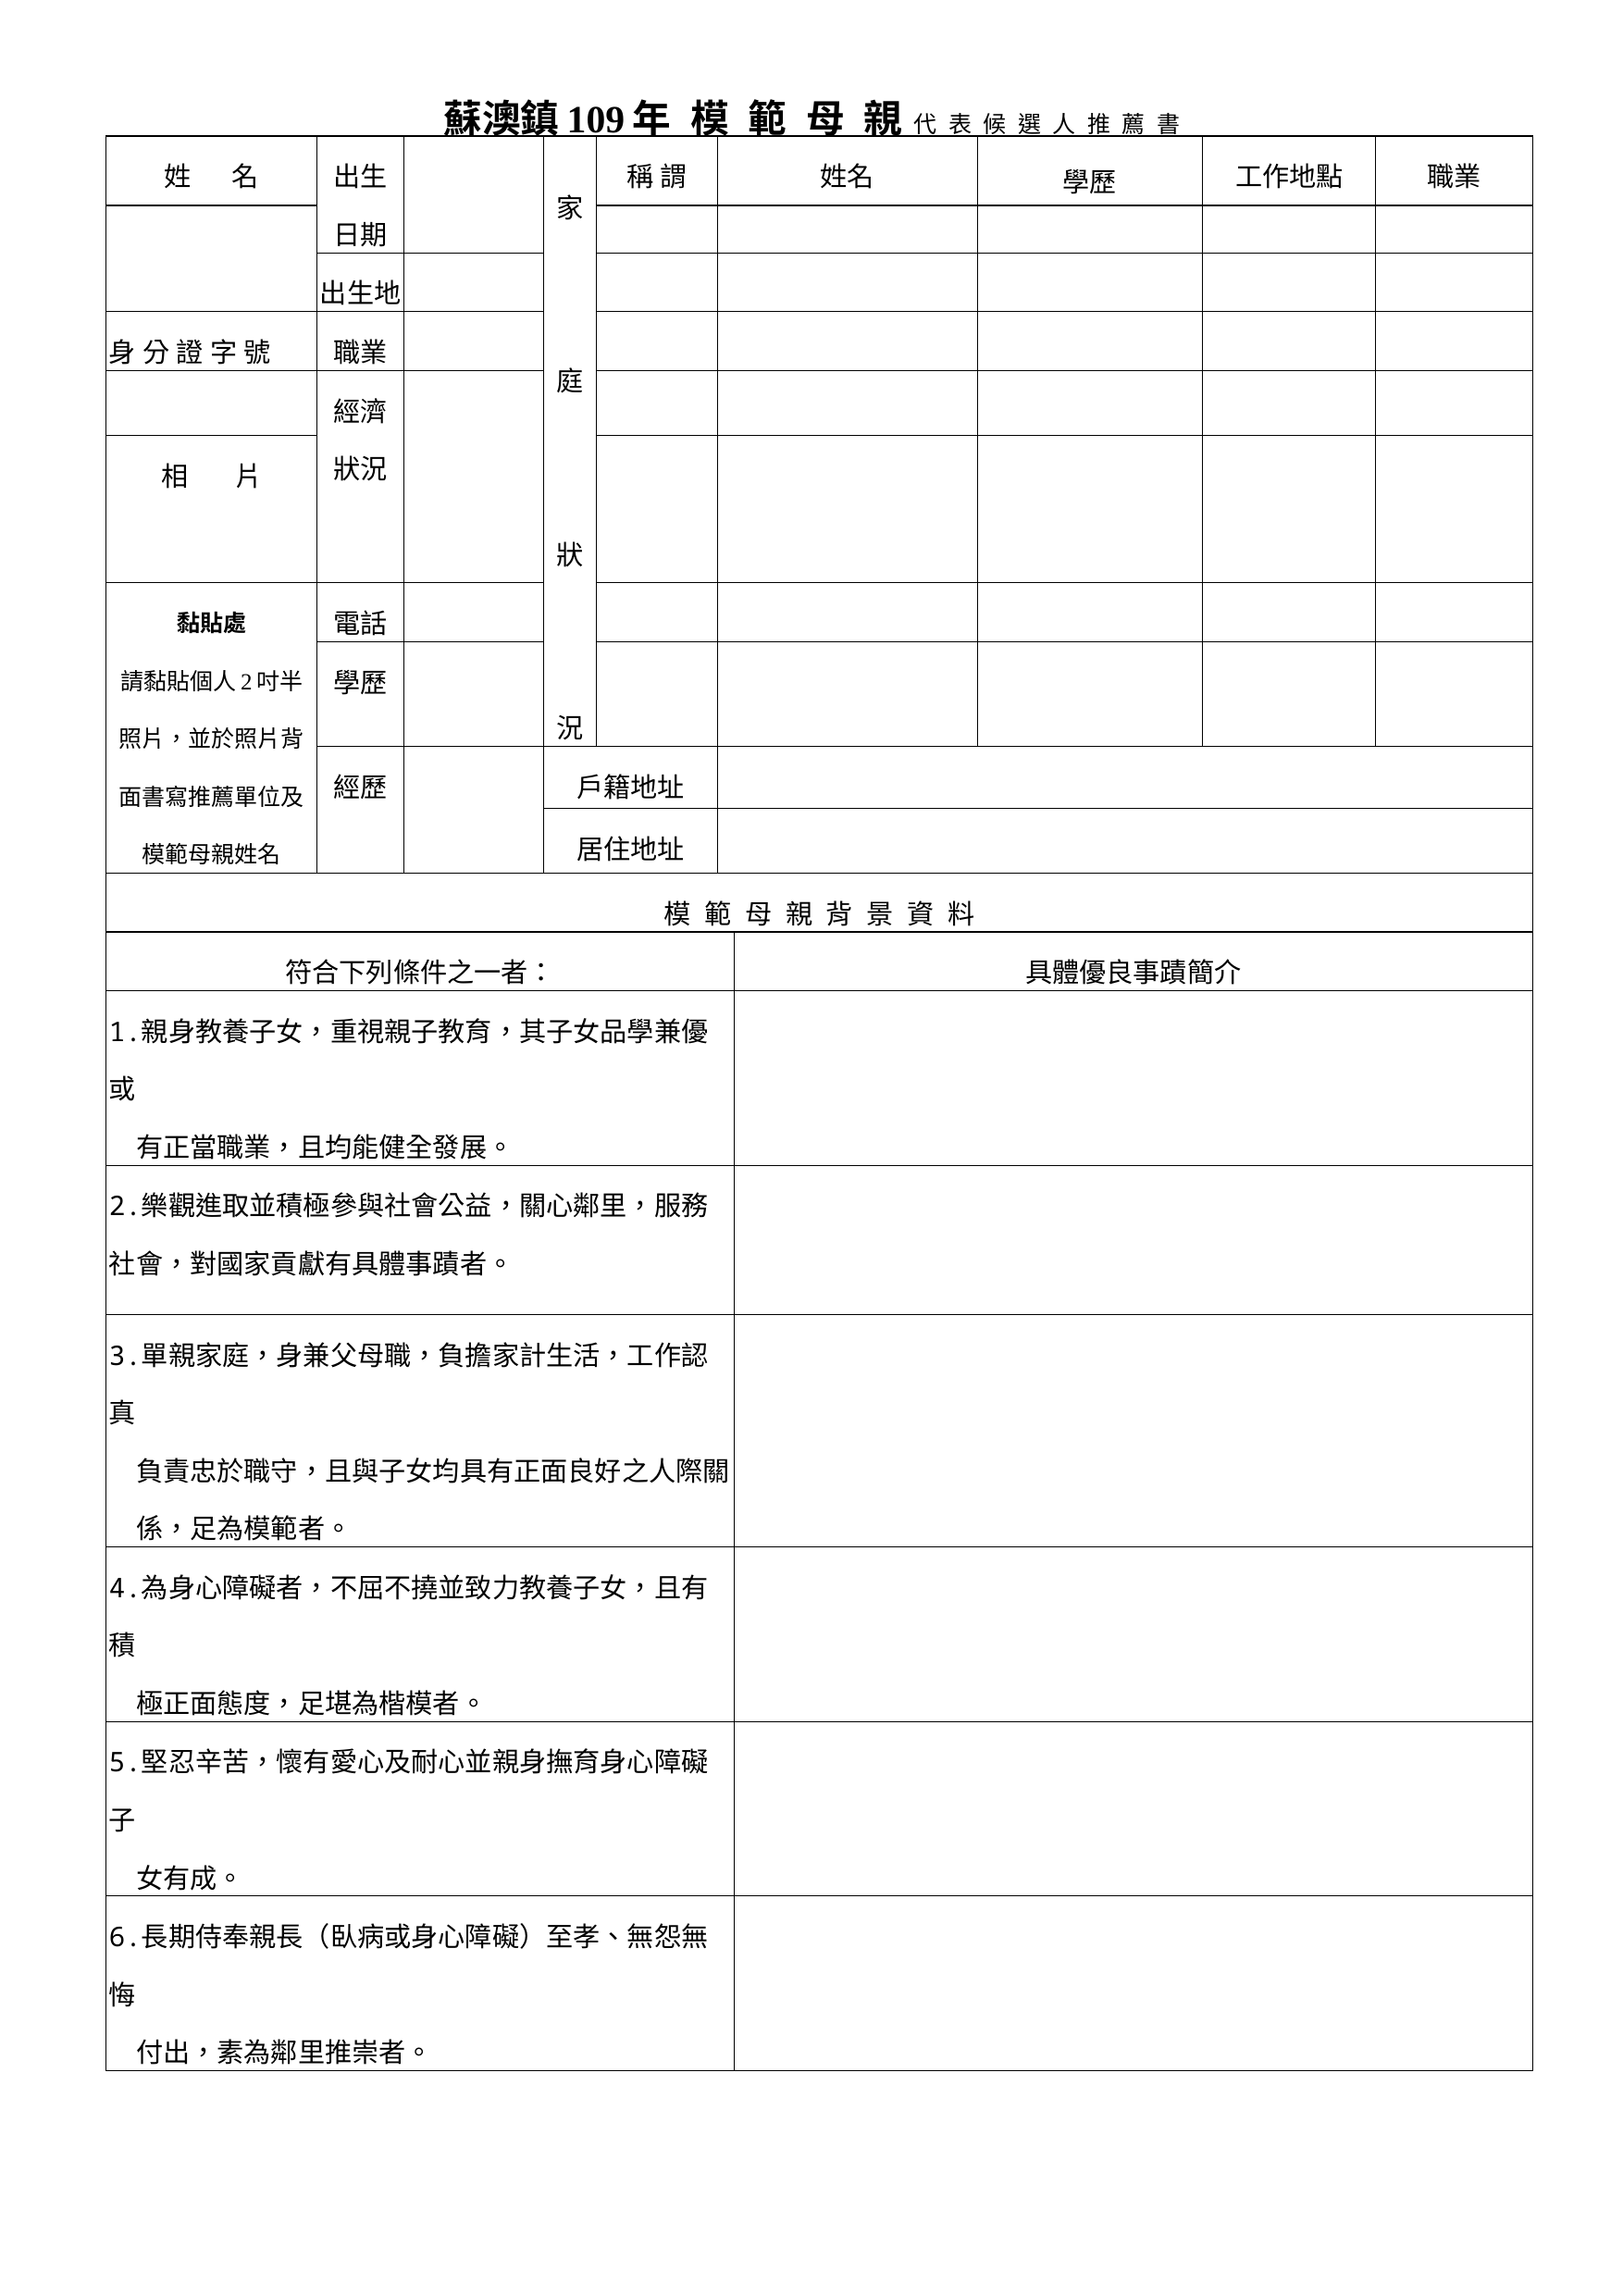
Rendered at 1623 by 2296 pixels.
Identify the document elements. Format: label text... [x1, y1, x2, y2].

table_header 工作地點 [1203, 137, 1375, 205]
table_cell 戶籍地址 [544, 747, 717, 808]
table_cell [1376, 371, 1532, 435]
table_cell [1203, 371, 1375, 435]
table_cell [106, 206, 316, 311]
table_cell 身 分 證 字 號 [106, 312, 316, 369]
table_cell 經濟 狀況 [317, 371, 403, 582]
table_cell 5.堅忍辛苦，懷有愛心及耐心並親身撫育身心障礙子 女有成。 [106, 1722, 734, 1895]
table_cell 具體優良事蹟簡介 [735, 933, 1532, 990]
table_cell [597, 206, 717, 252]
table_cell 2.樂觀進取並積極參與社會公益，關心鄰里，服務社會，對國家貢獻有具體事蹟者。 [106, 1166, 734, 1314]
table_cell [978, 254, 1202, 311]
table_cell [718, 254, 977, 311]
table_cell [718, 809, 1532, 873]
table_cell [718, 436, 977, 582]
table_header 姓 名 [106, 137, 316, 205]
table_cell 6.長期侍奉親長（臥病或身心障礙）至孝、無怨無悔 付出，素為鄰里推崇者。 [106, 1896, 734, 2070]
table_cell [404, 371, 543, 582]
table_cell 學歷 [317, 642, 403, 746]
table_header 姓名 [718, 137, 977, 205]
table_cell [1376, 206, 1532, 252]
table_cell [106, 371, 316, 435]
table_cell 3.單親家庭，身兼父母職，負擔家計生活，工作認真 負責忠於職守，且與子女均具有正面良好之人際關 係，足為模範者。 [106, 1315, 734, 1546]
table_header 職業 [1376, 137, 1532, 205]
table_cell [404, 583, 543, 641]
table_cell [1376, 642, 1532, 746]
table_cell [404, 312, 543, 369]
table_cell 符合下列條件之一者： [106, 933, 734, 990]
table_cell [718, 747, 1532, 808]
table_header 家 庭 狀 況 [544, 137, 596, 746]
table_cell [597, 642, 717, 746]
table_cell 職業 [317, 312, 403, 369]
table_cell [735, 1547, 1532, 1720]
table_cell 4.為身心障礙者，不屈不撓並致力教養子女，且有積 極正面態度，足堪為楷模者。 [106, 1547, 734, 1720]
table_cell [1203, 583, 1375, 641]
table_cell [978, 312, 1202, 369]
table_cell [404, 642, 543, 746]
table_cell [597, 583, 717, 641]
table_header 稱 謂 [597, 137, 717, 205]
table_cell [718, 312, 977, 369]
table_cell [735, 1315, 1532, 1546]
table_cell 相 片 [106, 436, 316, 582]
text 蘇澳鎮109年 模 範 母 親 代 表 候 選 人 推 薦 書 [109, 78, 1514, 135]
table_cell [597, 371, 717, 435]
table_cell 居住地址 [544, 809, 717, 873]
table_cell 經歷 [317, 747, 403, 873]
table_cell [1376, 312, 1532, 369]
table_cell [978, 583, 1202, 641]
table_cell [597, 312, 717, 369]
table_cell [718, 642, 977, 746]
table_header 學歷 [978, 137, 1202, 205]
table_cell [978, 371, 1202, 435]
table_cell [1203, 254, 1375, 311]
table_cell [735, 1722, 1532, 1895]
table_cell [978, 436, 1202, 582]
table_cell [1203, 642, 1375, 746]
table_cell [404, 747, 543, 873]
table_cell [404, 254, 543, 311]
table_cell [978, 206, 1202, 252]
table_cell 1.親身教養子女，重視親子教育，其子女品學兼優或 有正當職業，且均能健全發展。 [106, 991, 734, 1164]
table_cell [1203, 312, 1375, 369]
table_header [404, 137, 543, 252]
table_cell [1203, 206, 1375, 252]
table_cell [1376, 436, 1532, 582]
table_cell [597, 254, 717, 311]
table_cell [1376, 583, 1532, 641]
table_cell [718, 371, 977, 435]
table_header 出生 日期 [317, 137, 403, 252]
table_cell 電話 [317, 583, 403, 641]
table_cell [978, 642, 1202, 746]
table_cell [597, 436, 717, 582]
table_cell [735, 1166, 1532, 1314]
table_cell 黏貼處 請黏貼個人2吋半照片，並於照片背面書寫推薦單位及模範母親姓名 [106, 583, 316, 873]
table_cell [718, 206, 977, 252]
table_cell [735, 991, 1532, 1164]
table_cell [1376, 254, 1532, 311]
table_cell [718, 583, 977, 641]
table_cell [1203, 436, 1375, 582]
table_cell [735, 1896, 1532, 2070]
table_cell 出生地 [317, 254, 403, 311]
table_cell 模 範 母 親 背 景 資 料 [106, 874, 1532, 931]
